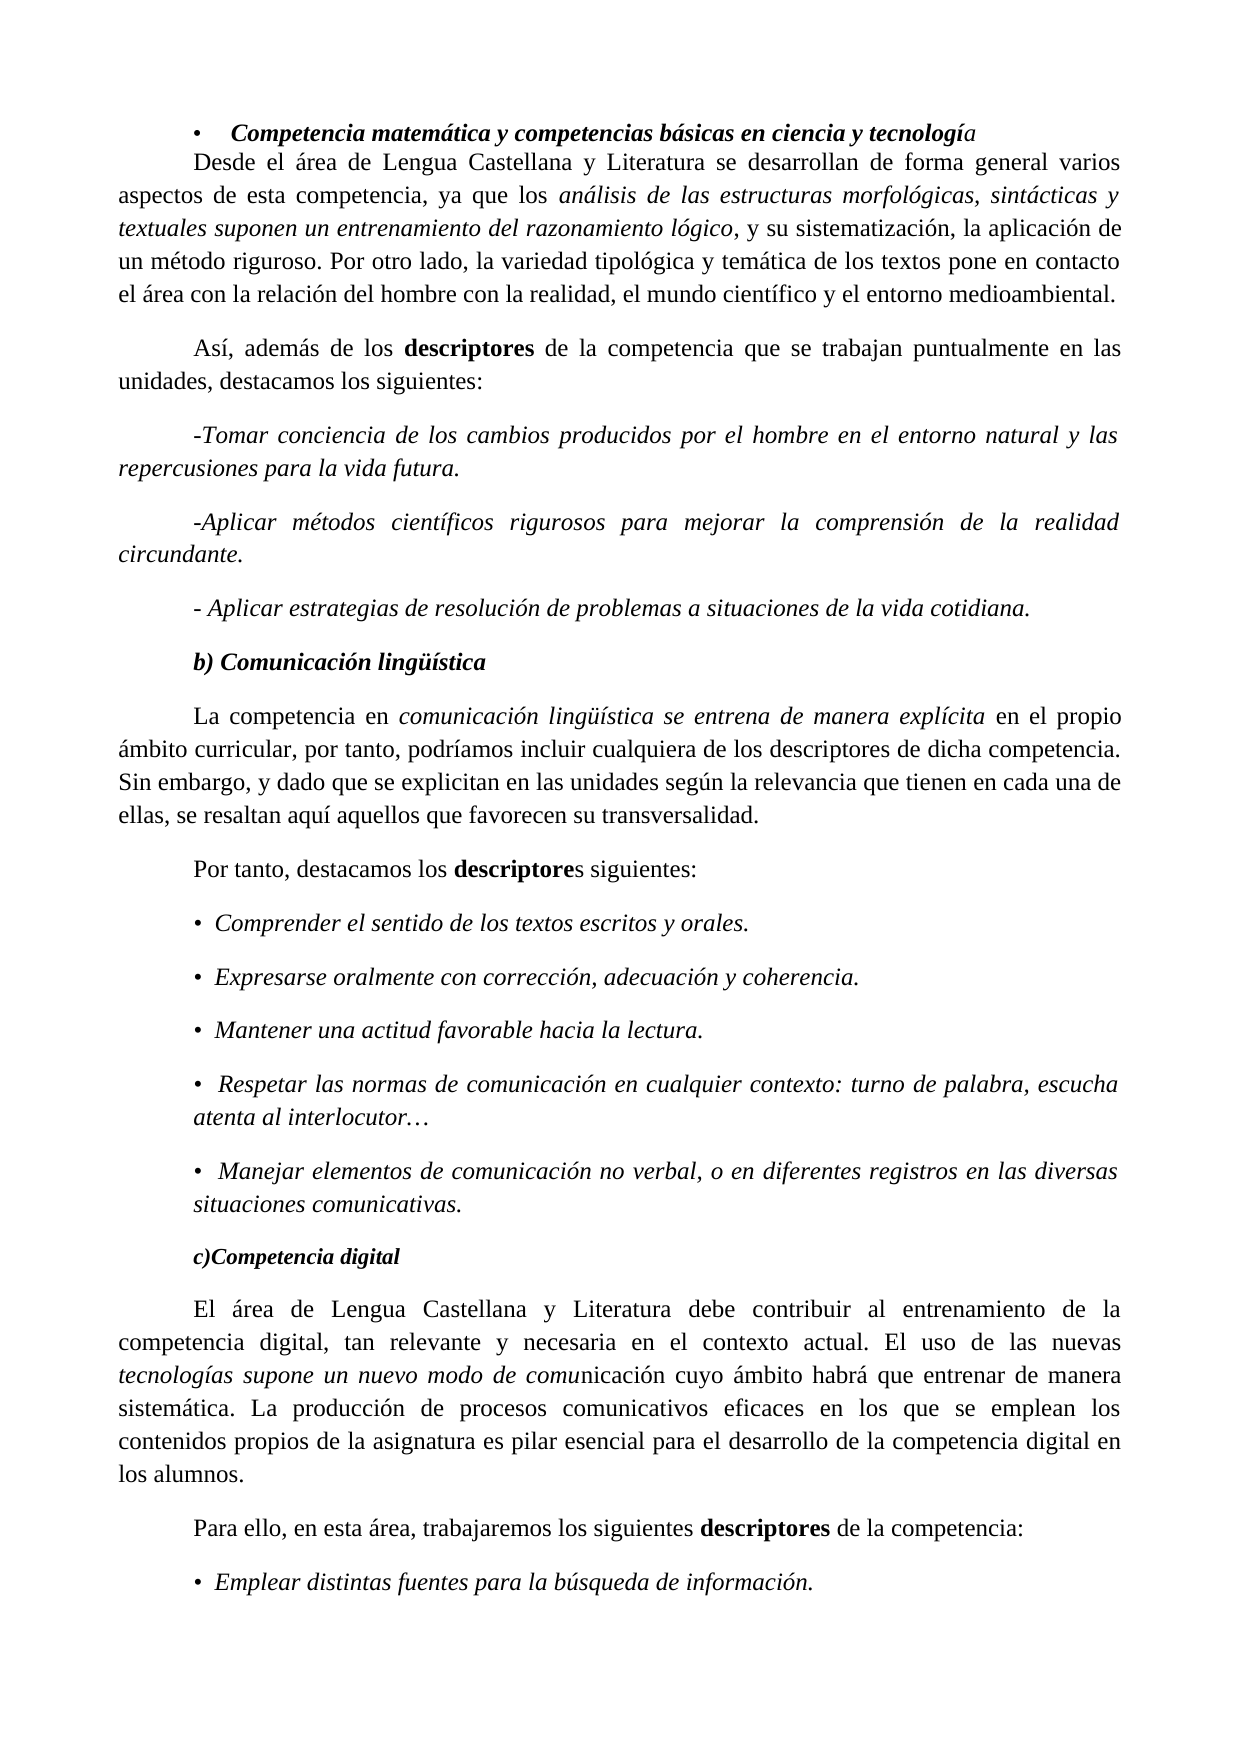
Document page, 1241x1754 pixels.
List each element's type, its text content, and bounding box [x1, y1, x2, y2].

text • Emplear distintas fuentes para la búsqueda de información. [118, 1567, 1122, 1596]
text • Manejar elementos de comunicación no verbal, o en diferentes registros en las diversas situaciones comunicativas. [193, 1156, 1122, 1218]
text b) Comunicación lingüística [118, 647, 1122, 676]
text • Comprender el sentido de los textos escritos y orales. [118, 908, 1122, 937]
text - Aplicar estrategias de resolución de problemas a situaciones de la vida cotidiana. [118, 593, 1122, 622]
text Desde el área de Lengua Castellana y Literatura se desarrollan de forma general varios aspectos de esta competencia, ya que los análisis de las estructuras morfológicas, sintácticas y textuales suponen un entrenamiento del razonamiento lógico, y su sistematización, la aplicación de un método riguroso. Por otro lado, la variedad tipológica y temática de los textos pone en contacto el área con la relación del hombre con la realidad, el mundo científico y el entorno medioambiental. [118, 147, 1122, 308]
text • Respetar las normas de comunicación en cualquier contexto: turno de palabra, escucha atenta al interlocutor… [193, 1069, 1122, 1131]
list Competencia matemática y competencias básicas en ciencia y tecnología [193, 118, 1122, 147]
text Así, además de los descriptores de la competencia que se trabajan puntualmente en las unidades, destacamos los siguientes: [118, 333, 1122, 394]
text c)Competencia digital [118, 1243, 1122, 1269]
text -Tomar conciencia de los cambios producidos por el hombre en el entorno natural y las repercusiones para la vida futura. [118, 420, 1122, 481]
text Por tanto, destacamos los descriptores siguientes: [118, 854, 1122, 883]
text La competencia en comunicación lingüística se entrena de manera explícita en el propio ámbito curricular, por tanto, podríamos incluir cualquiera de los descriptores de dicha competencia. Sin embargo, y dado que se explicitan en las unidades según la relevancia que tienen en cada una de ellas, se resaltan aquí aquellos que favorecen su transversalidad. [118, 701, 1122, 829]
text -Aplicar métodos científicos rigurosos para mejorar la comprensión de la realidad circundante. [118, 507, 1122, 568]
text • Expresarse oralmente con corrección, adecuación y coherencia. [118, 962, 1122, 991]
text • Mantener una actitud favorable hacia la lectura. [118, 1016, 1122, 1044]
text Para ello, en esta área, trabajaremos los siguientes descriptores de la competencia: [118, 1513, 1122, 1542]
text El área de Lengua Castellana y Literatura debe contribuir al entrenamiento de la competencia digital, tan relevante y necesaria en el contexto actual. El uso de las nuevas tecnologías supone un nuevo modo de comunicación cuyo ámbito habrá que entrenar de manera sistemática. La producción de procesos comunicativos eficaces en los que se emplean los contenidos propios de la asignatura es pilar esencial para el desarrollo de la competencia digital en los alumnos. [118, 1294, 1122, 1488]
